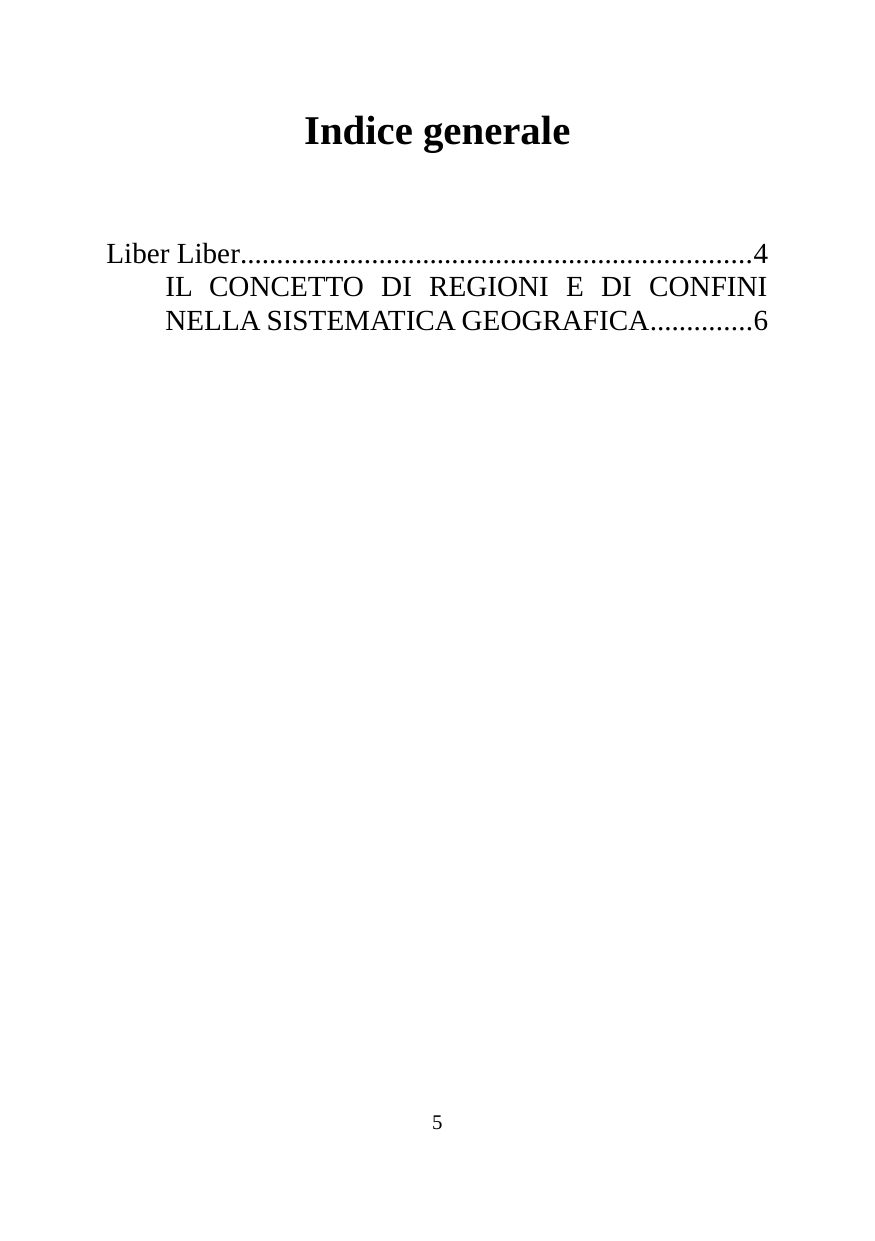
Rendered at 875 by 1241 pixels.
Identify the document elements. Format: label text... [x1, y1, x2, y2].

text Liber Liber 4 [106, 236, 768, 269]
text IL CONCETTO DI REGIONI E DI CONFINI NELLA SISTEMATICA GEOGRAFICA 6 [165, 269, 768, 337]
subtitle Indice generale [106, 106, 768, 153]
